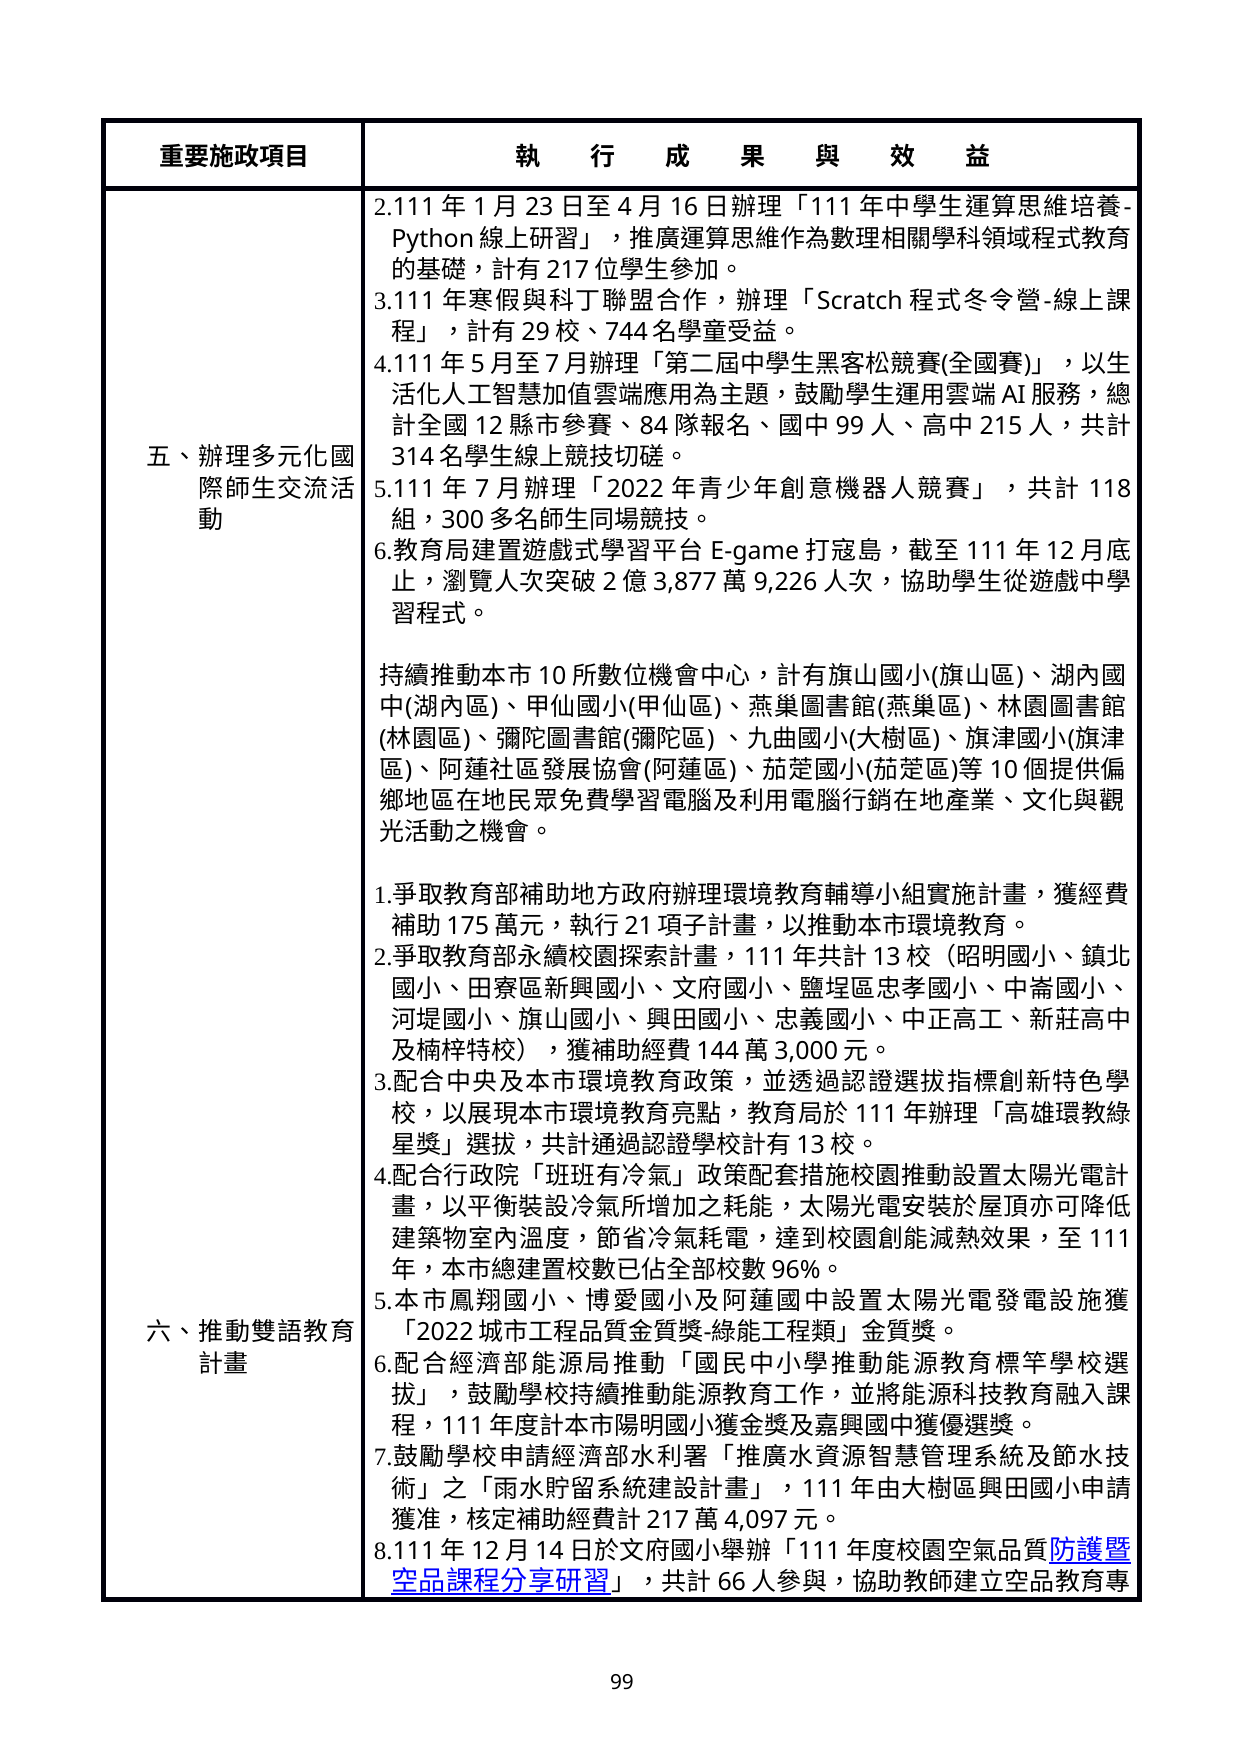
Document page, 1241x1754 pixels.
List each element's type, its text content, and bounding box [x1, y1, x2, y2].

table_header 執 行 成 果 與 效 益 [365, 123, 1137, 186]
table_header 重要施政項目 [106, 123, 361, 186]
table_cell 2.111年1月23日至4月16日辦理「111年中學生運算思維培養-Python線上研習」，推廣運算思維作為數理相關學科領域程式教育的基礎，計有217位學生參加。 3.111年寒假與科丁聯盟合作，辦理「Scratch程式冬令營-線上課程」，計有29校、744名學童受益。 4.111年5月至7月辦理「第二屆中學生黑客松競賽(全國賽)」，以生活化人工智慧加值雲端應用為主題，鼓勵學生運用雲端AI服務，總計全國12縣市參賽、84隊報名、國中99人、高中215人，共計314名學生線上競技切磋。 5.111年7月辦理「2022年青少年創意機器人競賽」，共計118組，300多名師生同場競技。 6.教育局建置遊戲式學習平台E-game打寇島，截至111年12月底止，瀏覽人次突破2億3,877萬9,226人次，協助學生從遊戲中學習程式。 持續推動本市10所數位機會中心，計有旗山國小(旗山區)、湖內國中(湖內區)、甲仙國小(甲仙區)、燕巢圖書館(燕巢區)、林園圖書館(林園區)、彌陀圖書館(彌陀區) 、九曲國小(大樹區)、旗津國小(旗津區)、阿蓮社區發展協會(阿蓮區)、茄萣國小(茄萣區)等10個提供偏鄉地區在地民眾免費學習電腦及利用電腦行銷在地產業、文化與觀光活動之機會。 1.爭取教育部補助地方政府辦理環境教育輔導小組實施計畫，獲經費補助175萬元，執行21項子計畫，以推動本市環境教育。 2.爭取教育部永續校園探索計畫，111年共計13校（昭明國小、鎮北國小、田寮區新興國小、文府國小、鹽埕區忠孝國小、中崙國小、河堤國小、旗山國小、興田國小、忠義國小、中正高工、新莊高中及楠梓特校），獲補助經費144萬3,000元。 3.配合中央及本市環境教育政策，並透過認證選拔指標創新特色學校，以展現本市環境教育亮點，教育局於111年辦理「高雄環教綠星獎」選拔，共計通過認證學校計有13校。 4.配合行政院「班班有冷氣」政策配套措施校園推動設置太陽光電計畫，以平衡裝設冷氣所增加之耗能，太陽光電安裝於屋頂亦可降低建築物室內溫度，節省冷氣耗電，達到校園創能減熱效果，至111年，本市總建置校數已佔全部校數96%。 5.本市鳳翔國小、博愛國小及阿蓮國中設置太陽光電發電設施獲「2022城市工程品質金質獎-綠能工程類」金質獎。 6.配合經濟部能源局推動「國民中小學推動能源教育標竿學校選拔」，鼓勵學校持續推動能源教育工作，並將能源科技教育融入課程，111年度計本市陽明國小獲金獎及嘉興國中獲優選獎。 7.鼓勵學校申請經濟部水利署「推廣水資源智慧管理系統及節水技術」之「雨水貯留系統建設計畫」，111年由大樹區興田國小申請獲准，核定補助經費計217萬4,097元。 8.111年12月14日於文府國小舉辦「111年度校園空氣品質防護暨空品課程分享研習」，共計66人參與，協助教師建立空品教育專 [365, 191, 1137, 1597]
table_cell 五、辦理多元化國際師生交流活動 六、推動雙語教育計畫 [106, 191, 361, 1597]
